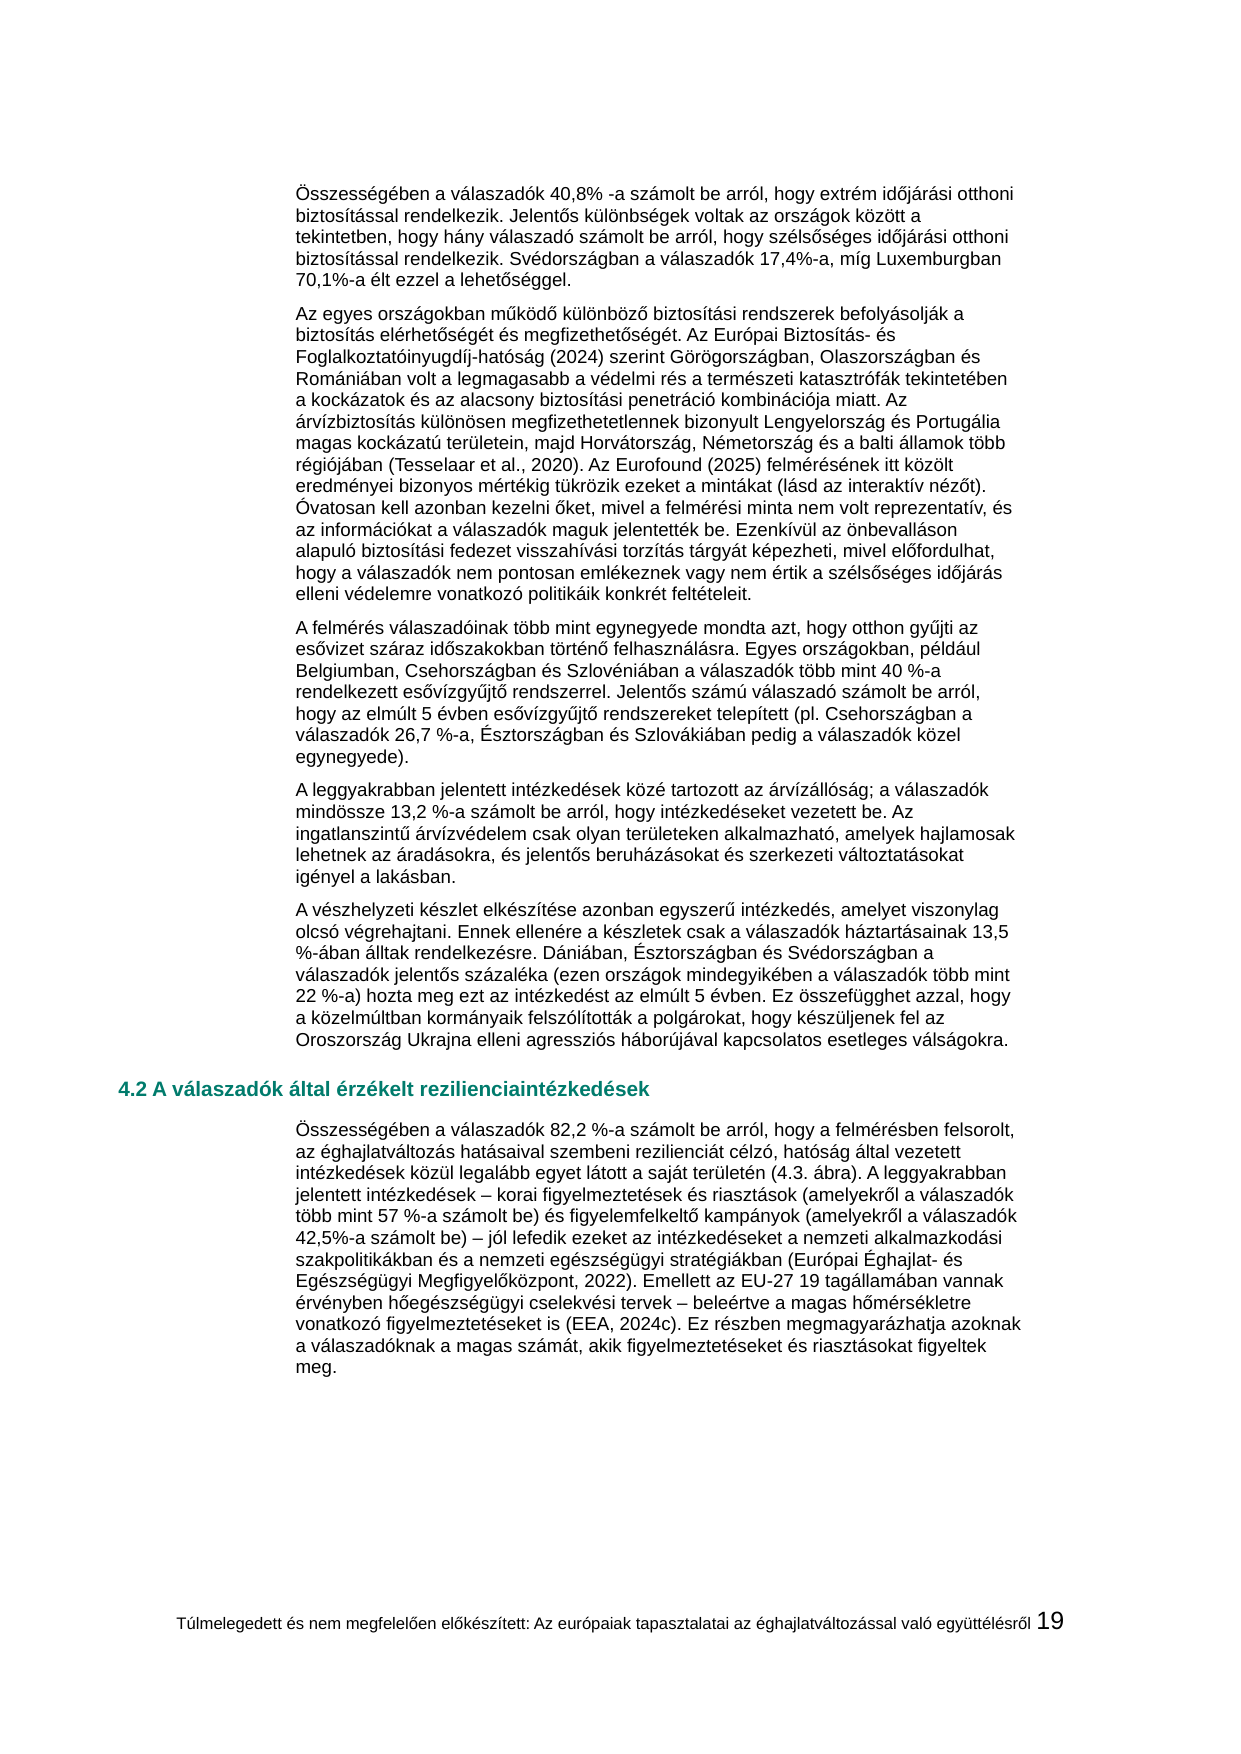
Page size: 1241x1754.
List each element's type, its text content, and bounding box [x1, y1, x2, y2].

text A leggyakrabban jelentett intézkedések közé tartozott az árvízállóság; a válaszadók mindössze 13,2 %-a számolt be arról, hogy intézkedéseket vezetett be. Az ingatlanszintű árvízvédelem csak olyan területeken alkalmazható, amelyek hajlamosak lehetnek az áradásokra, és jelentős beruházásokat és szerkezeti változtatásokat igényel a lakásban. [295, 779, 1022, 887]
text A felmérés válaszadóinak több mint egynegyede mondta azt, hogy otthon gyűjti az esővizet száraz időszakokban történő felhasználásra. Egyes országokban, például Belgiumban, Csehországban és Szlovéniában a válaszadók több mint 40 %-a rendelkezett esővízgyűjtő rendszerrel. Jelentős számú válaszadó számolt be arról, hogy az elmúlt 5 évben esővízgyűjtő rendszereket telepített (pl. Csehországban a válaszadók 26,7 %-a, Észtországban és Szlovákiában pedig a válaszadók közel egynegyede). [295, 616, 1022, 767]
text A vészhelyzeti készlet elkészítése azonban egyszerű intézkedés, amelyet viszonylag olcsó végrehajtani. Ennek ellenére a készletek csak a válaszadók háztartásainak 13,5 %-ában álltak rendelkezésre. Dániában, Észtországban és Svédországban a válaszadók jelentős százaléka (ezen országok mindegyikében a válaszadók több mint 22 %-a) hozta meg ezt az intézkedést az elmúlt 5 évben. Ez összefügghet azzal, hogy a közelmúltban kormányaik felszólították a polgárokat, hogy készüljenek fel az Oroszország Ukrajna elleni agressziós háborújával kapcsolatos esetleges válságokra. [295, 899, 1022, 1050]
text Összességében a válaszadók 82,2 %-a számolt be arról, hogy a felmérésben felsorolt, az éghajlatváltozás hatásaival szembeni rezilienciát célzó, hatóság által vezetett intézkedések közül legalább egyet látott a saját területén (4.3. ábra). A leggyakrabban jelentett intézkedések – korai figyelmeztetések és riasztások (amelyekről a válaszadók több mint 57 %-a számolt be) és figyelemfelkeltő kampányok (amelyekről a válaszadók 42,5%-a számolt be) – jól lefedik ezeket az intézkedéseket a nemzeti alkalmazkodási szakpolitikákban és a nemzeti egészségügyi stratégiákban (Európai Éghajlat- és Egészségügyi Megfigyelőközpont, 2022). Emellett az EU-27 19 tagállamában vannak érvényben hőegészségügyi cselekvési tervek – beleértve a magas hőmérsékletre vonatkozó figyelmeztetéseket is (EEA, 2024c). Ez részben megmagyarázhatja azoknak a válaszadóknak a magas számát, akik figyelmeztetéseket és riasztásokat figyeltek meg. [295, 1119, 1022, 1378]
text Az egyes országokban működő különböző biztosítási rendszerek befolyásolják a biztosítás elérhetőségét és megfizethetőségét. Az Európai Biztosítás- és Foglalkoztatóinyugdíj-hatóság (2024) szerint Görögországban, Olaszországban és Romániában volt a legmagasabb a védelmi rés a természeti katasztrófák tekintetében a kockázatok és az alacsony biztosítási penetráció kombinációja miatt. Az árvízbiztosítás különösen megfizethetetlennek bizonyult Lengyelország és Portugália magas kockázatú területein, majd Horvátország, Németország és a balti államok több régiójában (Tesselaar et al., 2020). Az Eurofound (2025) felmérésének itt közölt eredményei bizonyos mértékig tükrözik ezeket a mintákat (lásd az interaktív nézőt). Óvatosan kell azonban kezelni őket, mivel a felmérési minta nem volt reprezentatív, és az információkat a válaszadók maguk jelentették be. Ezenkívül az önbevalláson alapuló biztosítási fedezet visszahívási torzítás tárgyát képezheti, mivel előfordulhat, hogy a válaszadók nem pontosan emlékeznek vagy nem értik a szélsőséges időjárás elleni védelemre vonatkozó politikáik konkrét feltételeit. [295, 303, 1022, 604]
text Összességében a válaszadók 40,8% -a számolt be arról, hogy extrém időjárási otthoni biztosítással rendelkezik. Jelentős különbségek voltak az országok között a tekintetben, hogy hány válaszadó számolt be arról, hogy szélsőséges időjárási otthoni biztosítással rendelkezik. Svédországban a válaszadók 17,4%-a, míg Luxemburgban 70,1%-a élt ezzel a lehetőséggel. [295, 183, 1022, 291]
subtitle 4.2 A válaszadók által érzékelt rezilienciaintézkedések [118, 1077, 1122, 1101]
